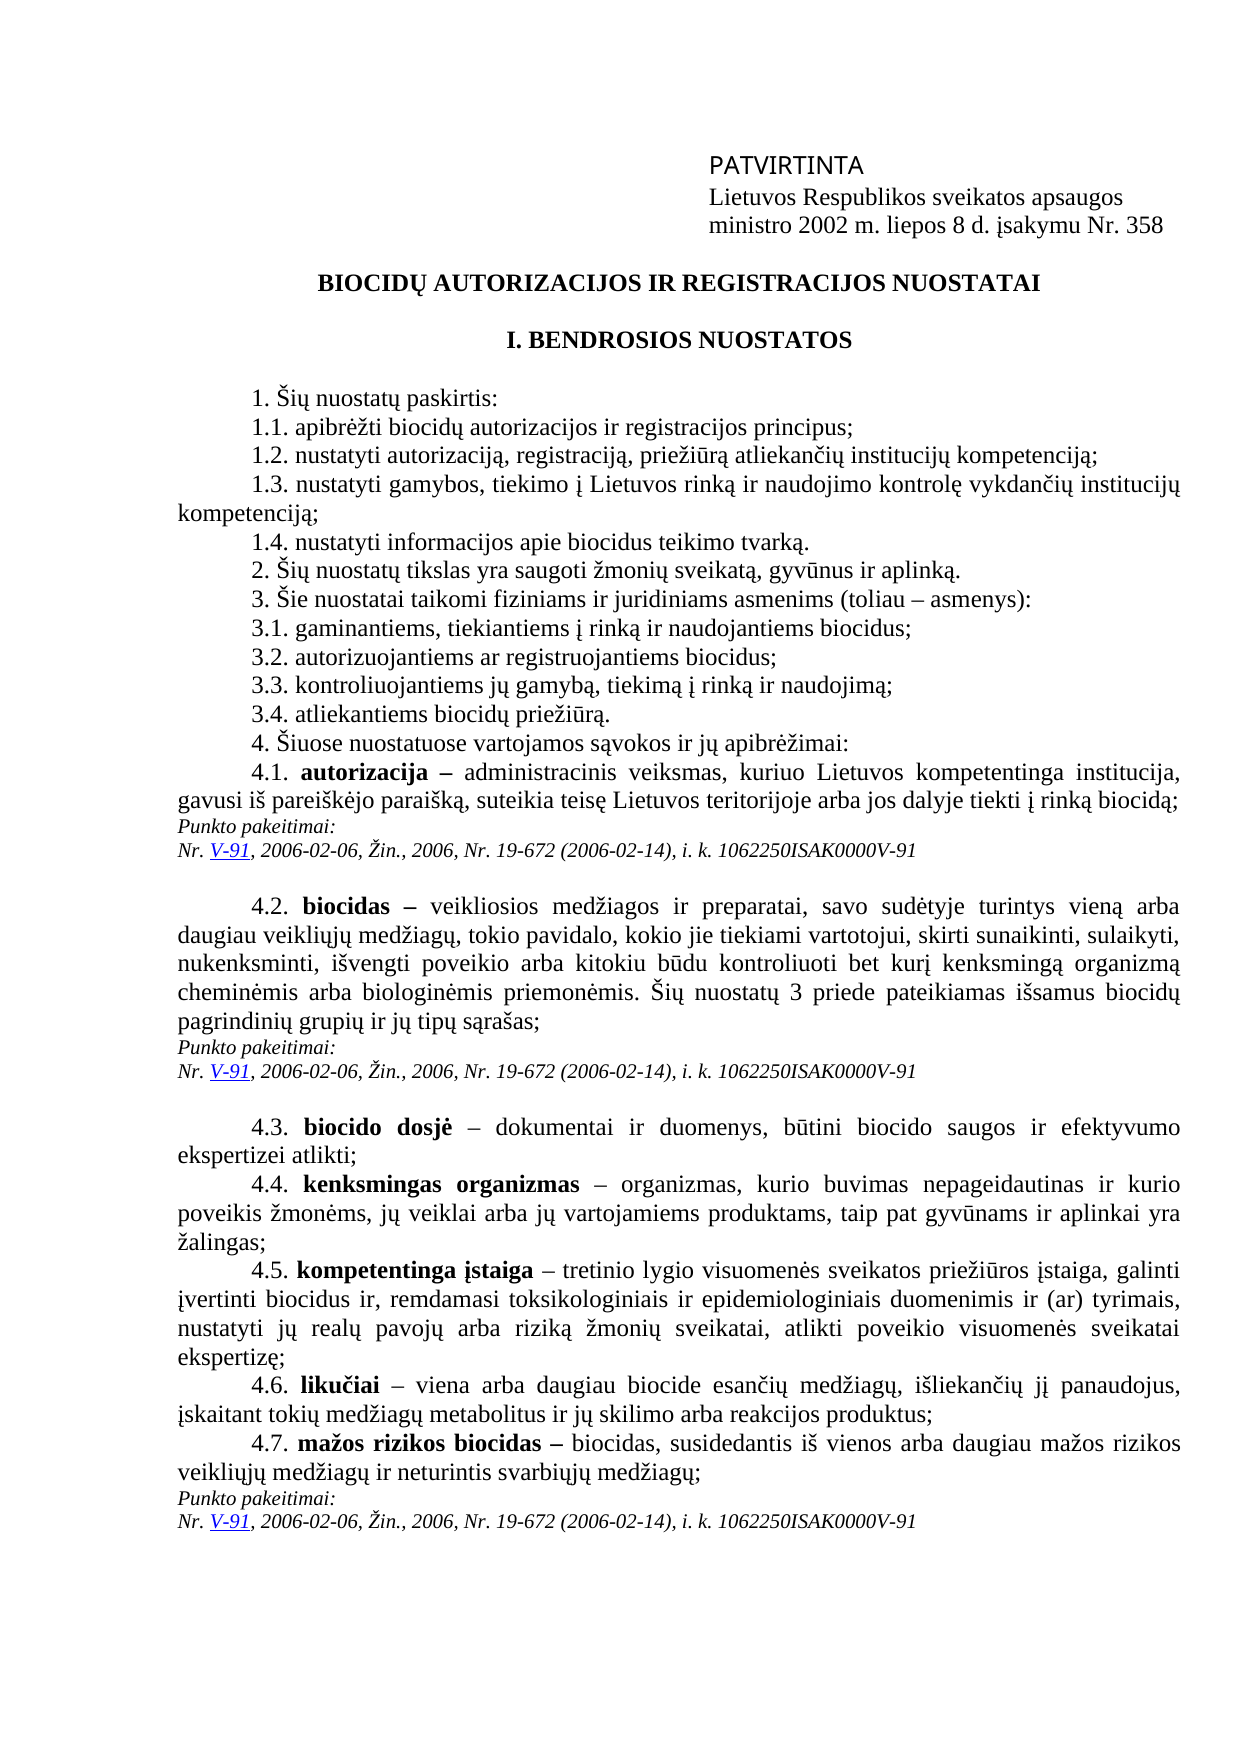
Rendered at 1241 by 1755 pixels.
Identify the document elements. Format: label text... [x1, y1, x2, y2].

text 4.2. biocidas – veikliosios medžiagos ir preparatai, savo sudėtyje turintys vieną arba daugiau veikliųjų medžiagų, tokio pavidalo, kokio jie tiekiami vartotojui, skirti sunaikinti, sulaikyti, nukenksminti, išvengti poveikio arba kitokiu būdu kontroliuoti bet kurį kenksmingą organizmą cheminėmis arba biologinėmis priemonėmis. Šių nuostatų 3 priede pateikiamas išsamus biocidų pagrindinių grupių ir jų tipų sąrašas; [177, 891, 1181, 1035]
text 4.3. biocido dosjė – dokumentai ir duomenys, būtini biocido saugos ir efektyvumo ekspertizei atlikti; [177, 1112, 1181, 1169]
text 4.1. autorizacija – administracinis veiksmas, kuriuo Lietuvos kompetentinga institucija, gavusi iš pareiškėjo paraišką, suteikia teisę Lietuvos teritorijoje arba jos dalyje tiekti į rinką biocidą; [177, 757, 1181, 814]
text 4.6. likučiai – viena arba daugiau biocide esančių medžiagų, išliekančių jį panaudojus, įskaitant tokių medžiagų metabolitus ir jų skilimo arba reakcijos produktus; [177, 1370, 1181, 1428]
text Punkto pakeitimai: [177, 814, 1181, 838]
text Punkto pakeitimai: [177, 1035, 1181, 1059]
text 1. Šių nuostatų paskirtis: [177, 383, 1181, 412]
text ministro 2002 m. liepos 8 d. įsakymu Nr. 358 [177, 210, 1181, 239]
text 4. Šiuose nuostatuose vartojamos sąvokos ir jų apibrėžimai: [177, 728, 1181, 757]
text 3.1. gaminantiems, tiekiantiems į rinką ir naudojantiems biocidus; [177, 613, 1181, 642]
text Lietuvos Respublikos sveikatos apsaugos [177, 182, 1181, 210]
text 4.7. mažos rizikos biocidas – biocidas, susidedantis iš vienos arba daugiau mažos rizikos veikliųjų medžiagų ir neturintis svarbiųjų medžiagų; [177, 1428, 1181, 1485]
text 4.4. kenksmingas organizmas – organizmas, kurio buvimas nepageidautinas ir kurio poveikis žmonėms, jų veiklai arba jų vartojamiems produktams, taip pat gyvūnams ir aplinkai yra žalingas; [177, 1169, 1181, 1255]
text Nr. V-91, 2006-02-06, Žin., 2006, Nr. 19-672 (2006-02-14), i. k. 1062250ISAK0000V-91 [177, 838, 1181, 862]
text 3.2. autorizuojantiems ar registruojantiems biocidus; [177, 642, 1181, 670]
text 3.4. atliekantiems biocidų priežiūrą. [177, 699, 1181, 728]
text BIOCIDŲ AUTORiZACIJOS IR REGISTRACIJOS NUOSTATAI [177, 268, 1181, 297]
text PATVIRTINTA [177, 148, 1181, 182]
text 1.1. apibrėžti biocidų autorizacijos ir registracijos principus; [177, 412, 1181, 440]
text 3. Šie nuostatai taikomi fiziniams ir juridiniams asmenims (toliau – asmenys): [177, 584, 1181, 613]
text 4.5. kompetentinga įstaiga – tretinio lygio visuomenės sveikatos priežiūros įstaiga, galinti įvertinti biocidus ir, remdamasi toksikologiniais ir epidemiologiniais duomenimis ir (ar) tyrimais, nustatyti jų realų pavojų arba riziką žmonių sveikatai, atlikti poveikio visuomenės sveikatai ekspertizę; [177, 1255, 1181, 1370]
text 1.4. nustatyti informacijos apie biocidus teikimo tvarką. [177, 527, 1181, 555]
text 1.3. nustatyti gamybos, tiekimo į Lietuvos rinką ir naudojimo kontrolę vykdančių institucijų kompetenciją; [177, 469, 1181, 527]
text 2. Šių nuostatų tikslas yra saugoti žmonių sveikatą, gyvūnus ir aplinką. [177, 555, 1181, 584]
text Punkto pakeitimai: [177, 1485, 1181, 1509]
text 1.2. nustatyti autorizaciją, registraciją, priežiūrą atliekančių institucijų kompetenciją; [177, 440, 1181, 469]
text 3.3. kontroliuojantiems jų gamybą, tiekimą į rinką ir naudojimą; [177, 670, 1181, 699]
text I. BENDROSIOS NUOSTATOS [177, 325, 1181, 354]
text Nr. V-91, 2006-02-06, Žin., 2006, Nr. 19-672 (2006-02-14), i. k. 1062250ISAK0000V-91 [177, 1509, 1181, 1533]
text Nr. V-91, 2006-02-06, Žin., 2006, Nr. 19-672 (2006-02-14), i. k. 1062250ISAK0000V-91 [177, 1059, 1181, 1083]
